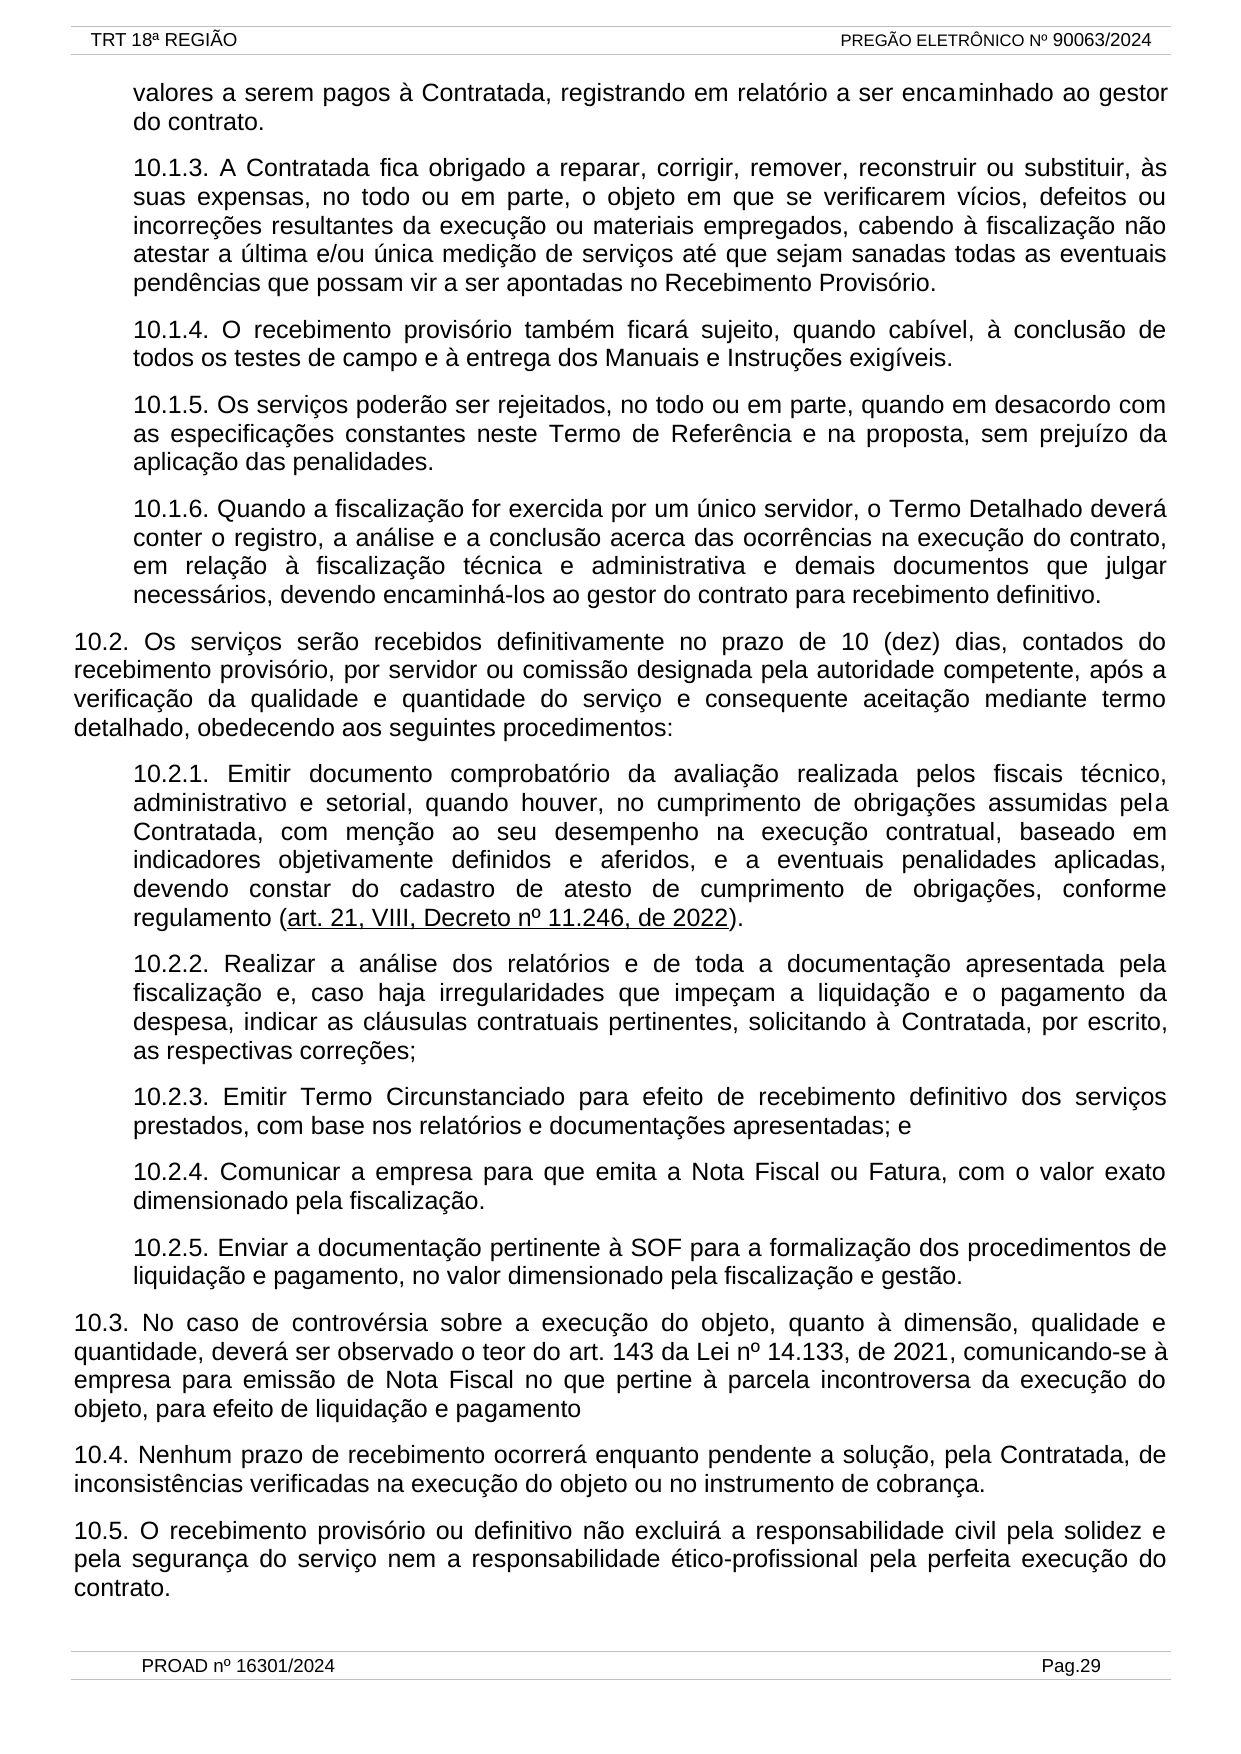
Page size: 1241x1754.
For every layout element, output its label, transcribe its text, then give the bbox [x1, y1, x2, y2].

list 10.2.5. Enviar a documentação pertinente à SOF para a formalização dos procedimentos de liquidação e pagamento, no valor dimensionado pela fiscalização e gestão. [133, 1233, 1168, 1290]
list 10.2. Os serviços serão recebidos definitivamente no prazo de 10 (dez) dias, contados do recebimento provisório, por servidor ou comissão designada pela autoridade competente, após a verificação da qualidade e quantidade do serviço e consequente aceitação mediante termo detalhado, obedecendo aos seguintes procedimentos: [74, 627, 1168, 742]
list 10.4. Nenhum prazo de recebimento ocorrerá enquanto pendente a solução, pela Contratada, de inconsistências verificadas na execução do objeto ou no instrumento de cobrança. [74, 1441, 1168, 1498]
text 10.1.6. Quando a fiscalização for exercida por um único servidor, o Termo Detalhado deverá conter o registro, a análise e a conclusão acerca das ocorrências na execução do contrato, em relação à fiscalização técnica e administrativa e demais documentos que julgar necessários, devendo encaminhá-los ao gestor do contrato para recebimento definitivo. [133, 494, 1168, 609]
text 10.1.4. O recebimento provisório também ficará sujeito, quando cabível, à conclusão de todos os testes de campo e à entrega dos Manuais e Instruções exigíveis. [133, 315, 1168, 372]
text valores a serem pagos à Contratada, registrando em relatório a ser encaminhado ao gestor do contrato. [133, 78, 1168, 136]
list 10.2.3. Emitir Termo Circunstanciado para efeito de recebimento definitivo dos serviços prestados, com base nos relatórios e documentações apresentadas; e [133, 1082, 1168, 1140]
text 10.1.3. A Contratada fica obrigado a reparar, corrigir, remover, reconstruir ou substituir, às suas expensas, no todo ou em parte, o objeto em que se verificarem vícios, defeitos ou incorreções resultantes da execução ou materiais empregados, cabendo à fiscalização não atestar a última e/ou única medição de serviços até que sejam sanadas todas as eventuais pendências que possam vir a ser apontadas no Recebimento Provisório. [133, 153, 1168, 297]
list 10.2.1. Emitir documento comprobatório da avaliação realizada pelos fiscais técnico, administrativo e setorial, quando houver, no cumprimento de obrigações assumidas pela Contratada, com menção ao seu desempenho na execução contratual, baseado em indicadores objetivamente definidos e aferidos, e a eventuais penalidades aplicadas, devendo constar do cadastro de atesto de cumprimento de obrigações, conforme regulamento (art. 21, VIII, Decreto nº 11.246, de 2022). [133, 759, 1168, 932]
list 10.2.4. Comunicar a empresa para que emita a Nota Fiscal ou Fatura, com o valor exato dimensionado pela fiscalização. [133, 1157, 1168, 1215]
list 10.2.2. Realizar a análise dos relatórios e de toda a documentação apresentada pela fiscalização e, caso haja irregularidades que impeçam a liquidação e o pagamento da despesa, indicar as cláusulas contratuais pertinentes, solicitando à Contratada, por escrito, as respectivas correções; [133, 949, 1168, 1064]
text 10.1.5. Os serviços poderão ser rejeitados, no todo ou em parte, quando em desacordo com as especificações constantes neste Termo de Referência e na proposta, sem prejuízo da aplicação das penalidades. [133, 390, 1168, 476]
list 10.5. O recebimento provisório ou definitivo não excluirá a responsabilidade civil pela solidez e pela segurança do serviço nem a responsabilidade ético-profissional pela perfeita execução do contrato. [74, 1516, 1168, 1602]
list 10.3. No caso de controvérsia sobre a execução do objeto, quanto à dimensão, qualidade e quantidade, deverá ser observado o teor do art. 143 da Lei nº 14.133, de 2021, comunicando-se à empresa para emissão de Nota Fiscal no que pertine à parcela incontroversa da execução do objeto, para efeito de liquidação e pagamento [74, 1308, 1168, 1423]
